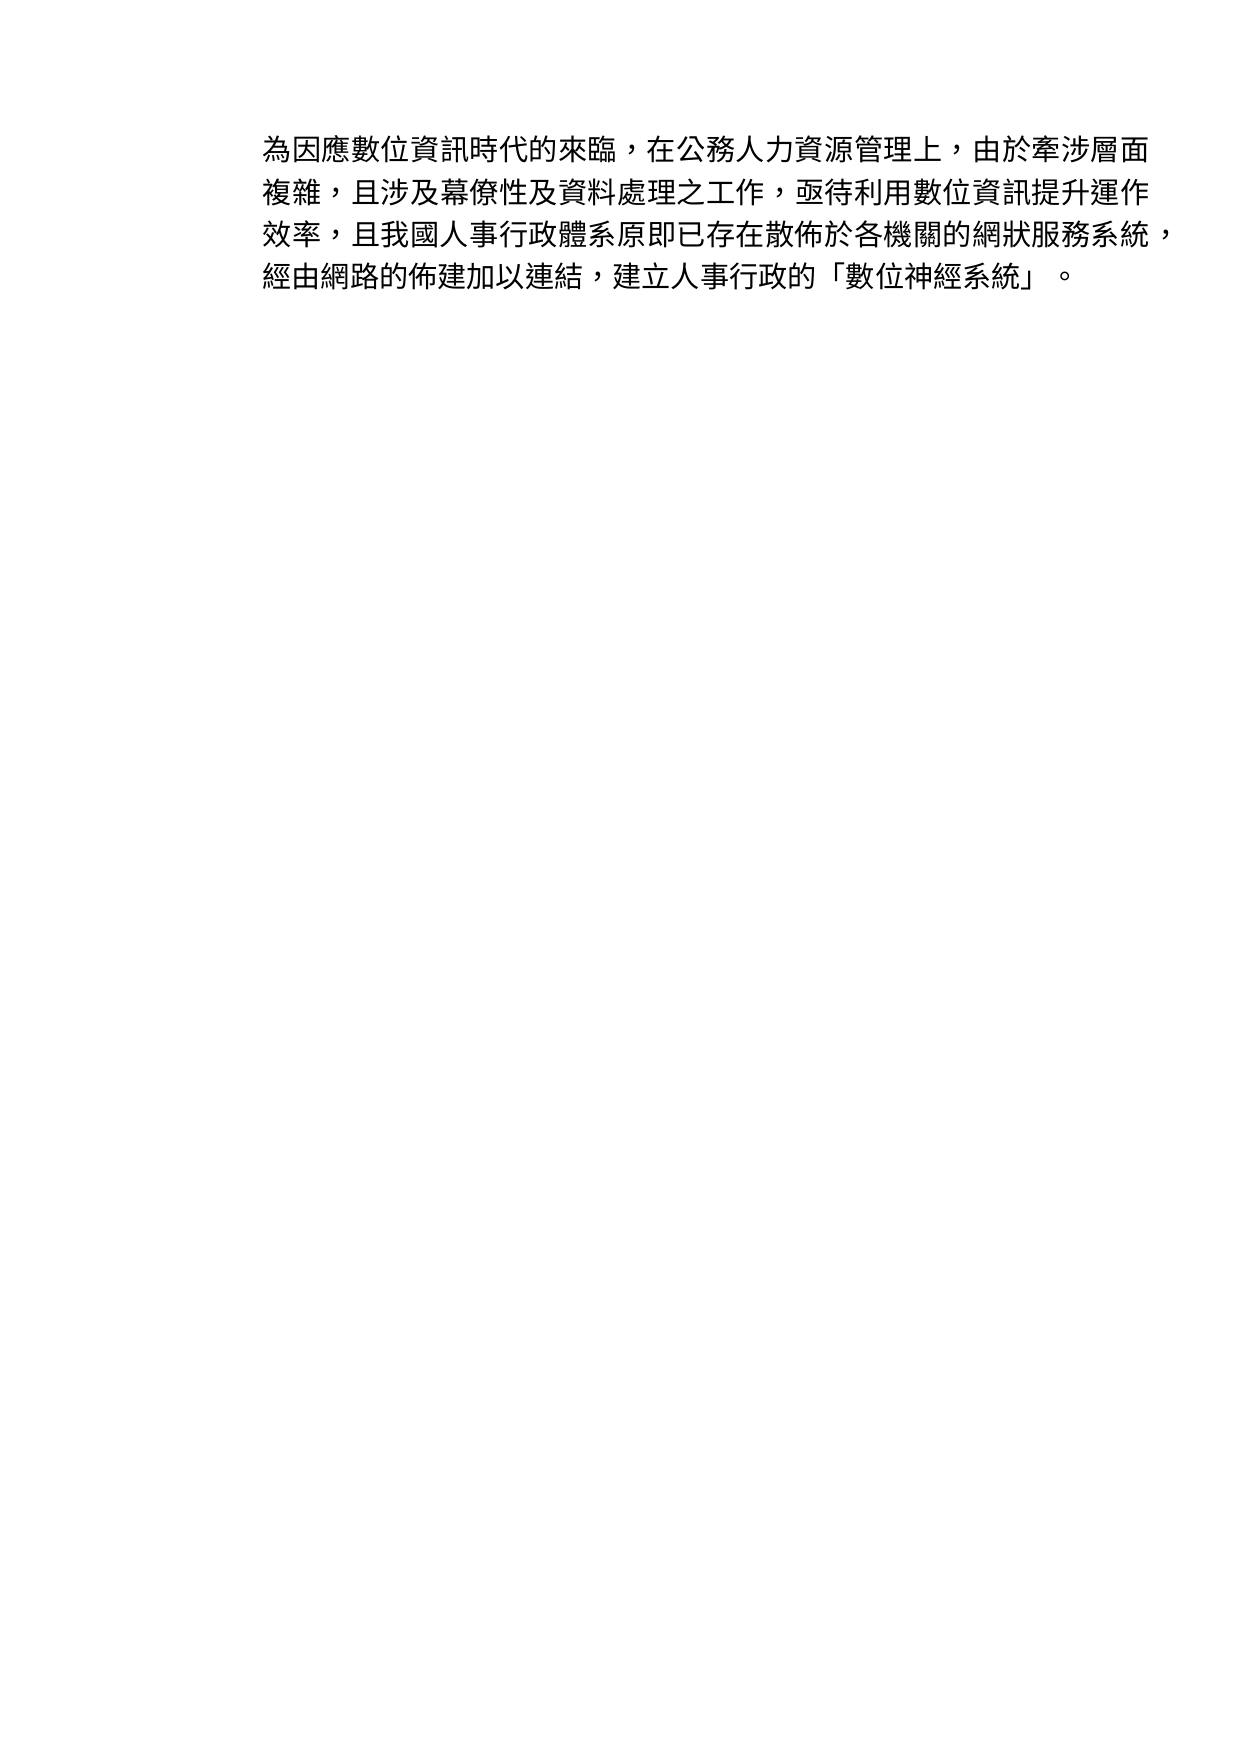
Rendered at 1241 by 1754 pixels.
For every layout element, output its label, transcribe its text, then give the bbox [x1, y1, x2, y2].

text 為因應數位資訊時代的來臨，在公務人力資源管理上，由於牽涉層面複雜，且涉及幕僚性及資料處理之工作，亟待利用數位資訊提升運作效率，且我國人事行政體系原即已存在散佈於各機關的網狀服務系統，經由網路的佈建加以連結，建立人事行政的「數位神經系統」。 [262, 127, 1152, 296]
